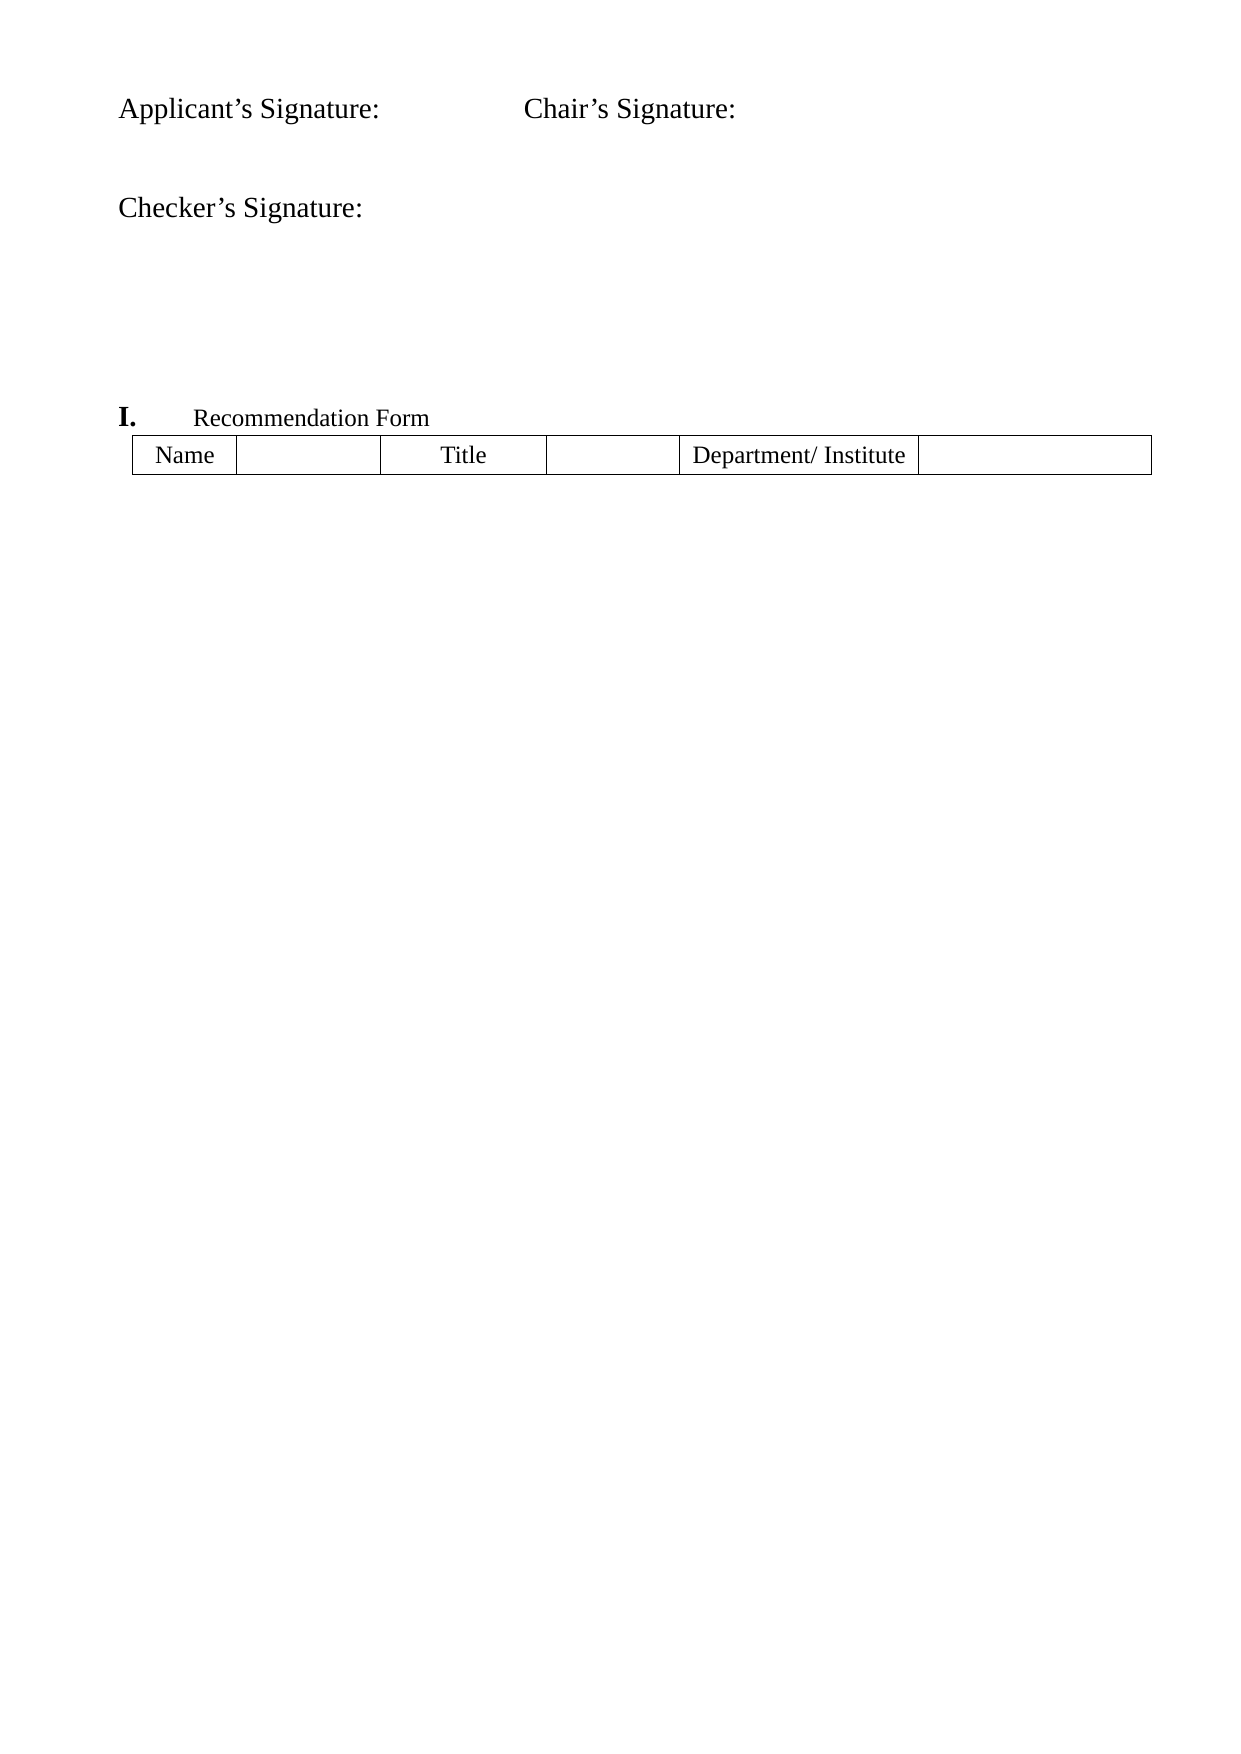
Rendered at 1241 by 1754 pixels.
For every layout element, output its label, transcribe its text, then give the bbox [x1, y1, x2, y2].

table_header [547, 436, 679, 474]
text Checker’s Signature: [118, 192, 1122, 224]
list Recommendation Form [118, 398, 1122, 435]
table_header Title [381, 436, 546, 474]
table_header Department/ Institute [680, 436, 918, 474]
table_header Name [133, 436, 236, 474]
table_header [237, 436, 380, 474]
table_header [919, 436, 1151, 474]
text Applicant’s Signature: Chair’s Signature: [118, 89, 1122, 127]
